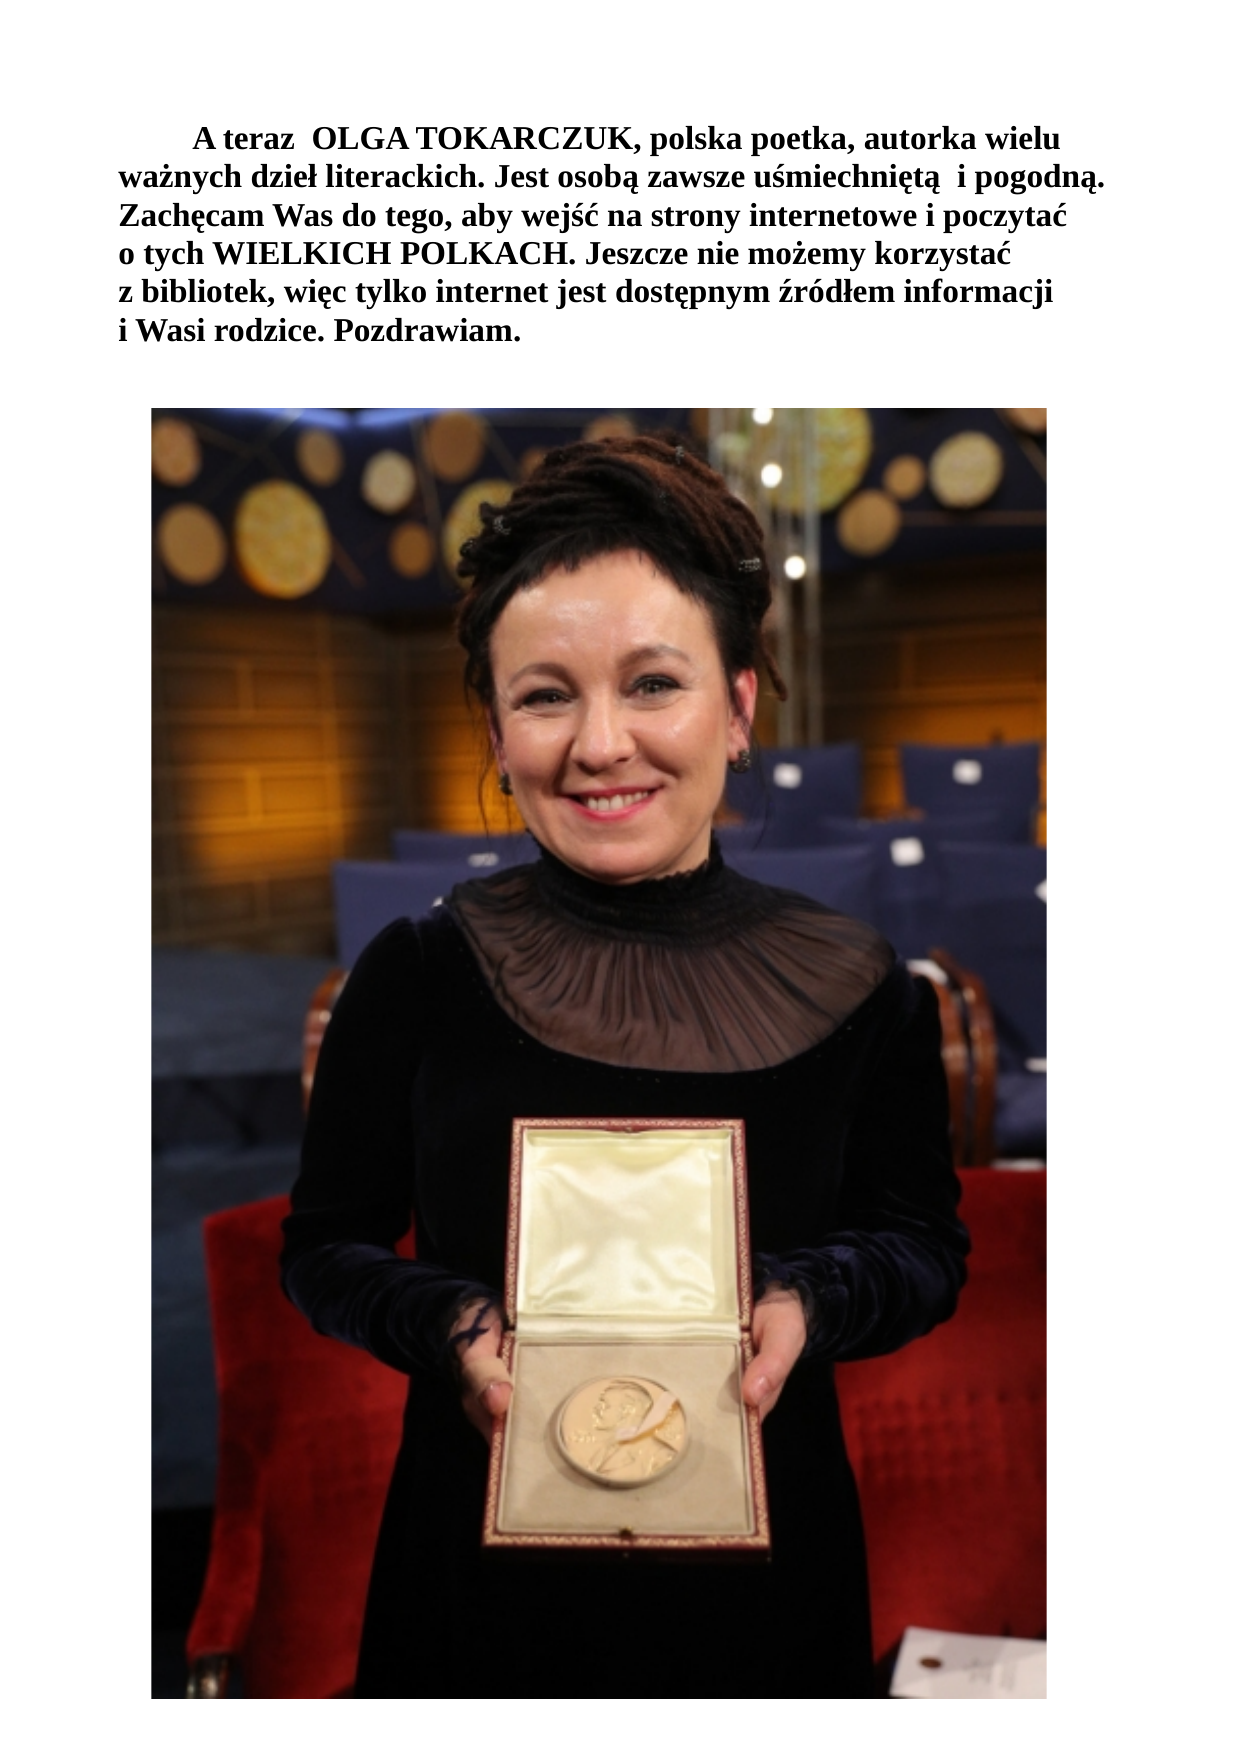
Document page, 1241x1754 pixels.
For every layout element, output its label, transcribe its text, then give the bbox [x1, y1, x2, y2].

text A teraz OLGA TOKARCZUK, polska poetka, autorka wielu ważnych dzieł literackich. Jest osobą zawsze uśmiechniętą i pogodną. Zachęcam Was do tego, aby wejść na strony internetowe i poczytać o tych WIELKICH POLKACH. Jeszcze nie możemy korzystać z bibliotek, więc tylko internet jest dostępnym źródłem informacji i Wasi rodzice. Pozdrawiam. [118, 118, 1122, 348]
picture [151, 408, 1047, 1699]
